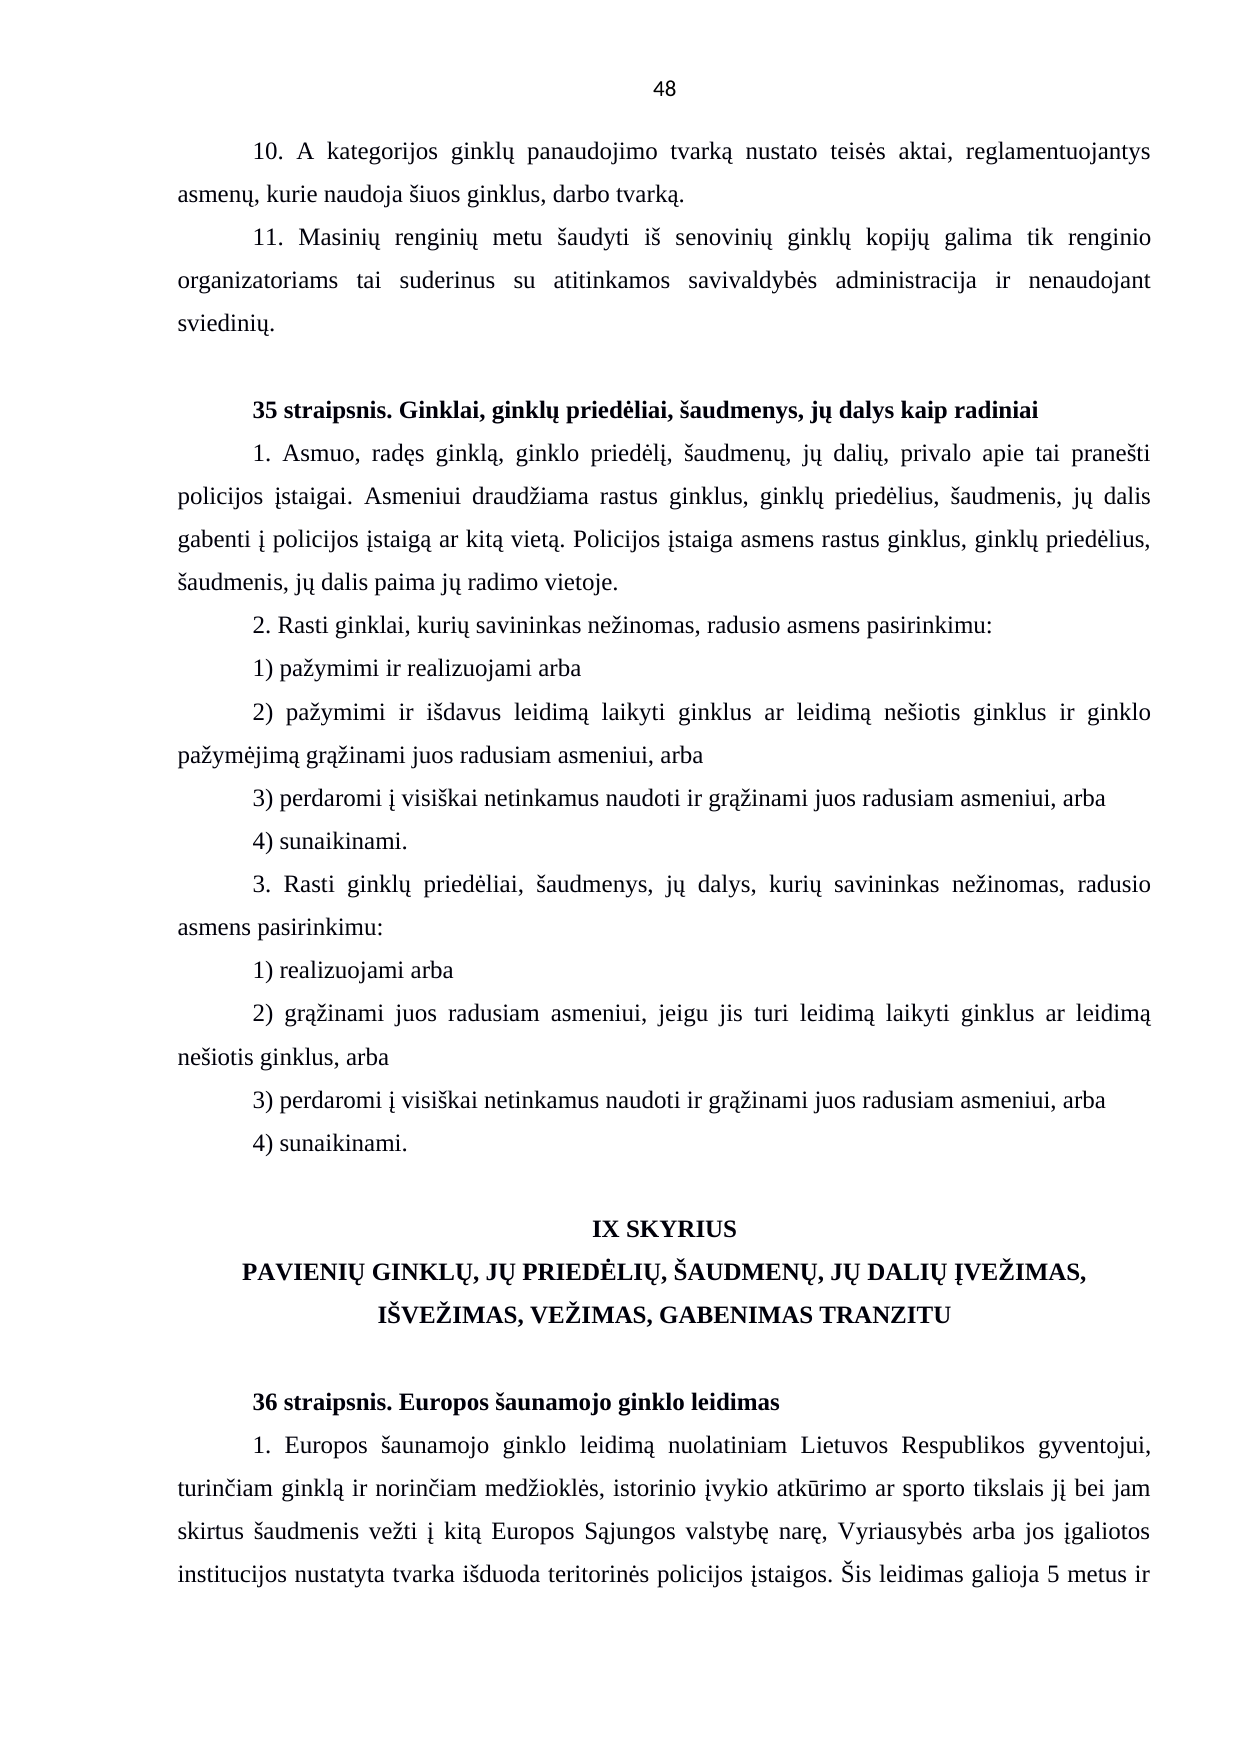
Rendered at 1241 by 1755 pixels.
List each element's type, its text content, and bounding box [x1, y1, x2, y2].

text 10. A kategorijos ginklų panaudojimo tvarką nustato teisės aktai, reglamentuojantys asmenų, kurie naudoja šiuos ginklus, darbo tvarką. [177, 136, 1152, 208]
text 1. Asmuo, radęs ginklą, ginklo priedėlį, šaudmenų, jų dalių, privalo apie tai pranešti policijos įstaigai. Asmeniui draudžiama rastus ginklus, ginklų priedėlius, šaudmenis, jų dalis gabenti į policijos įstaigą ar kitą vietą. Policijos įstaiga asmens rastus ginklus, ginklų priedėlius, šaudmenis, jų dalis paima jų radimo vietoje. [177, 438, 1152, 596]
text 3) perdaromi į visiškai netinkamus naudoti ir grąžinami juos radusiam asmeniui, arba [177, 1085, 1152, 1113]
text 35 straipsnis. Ginklai, ginklų priedėliai, šaudmenys, jų dalys kaip radiniai [177, 395, 1152, 423]
text 3) perdaromi į visiškai netinkamus naudoti ir grąžinami juos radusiam asmeniui, arba [177, 783, 1152, 812]
text IX SKYRIUS [177, 1214, 1152, 1243]
text 2) grąžinami juos radusiam asmeniui, jeigu jis turi leidimą laikyti ginklus ar leidimą nešiotis ginklus, arba [177, 998, 1152, 1070]
text 36 straipsnis. Europos šaunamojo ginklo leidimas [177, 1387, 1152, 1415]
text 1) pažymimi ir realizuojami arba [177, 653, 1152, 682]
text 3. Rasti ginklų priedėliai, šaudmenys, jų dalys, kurių savininkas nežinomas, radusio asmens pasirinkimu: [177, 869, 1152, 941]
text 4) sunaikinami. [177, 826, 1152, 855]
text 4) sunaikinami. [177, 1128, 1152, 1157]
text Pavienių ginklų, Jų priedėlių, šaudmenų, Jų DALIŲ įvežimas, išvežimas, VEŽIMAS, gabenimas tranzitu [177, 1257, 1152, 1329]
text 1) realizuojami arba [177, 955, 1152, 984]
text 2. Rasti ginklai, kurių savininkas nežinomas, radusio asmens pasirinkimu: [177, 610, 1152, 639]
text 1. Europos šaunamojo ginklo leidimą nuolatiniam Lietuvos Respublikos gyventojui, turinčiam ginklą ir norinčiam medžioklės, istorinio įvykio atkūrimo ar sporto tikslais jį bei jam skirtus šaudmenis vežti į kitą Europos Sąjungos valstybę narę, Vyriausybės arba jos įgaliotos institucijos nustatyta tvarka išduoda teritorinės policijos įstaigos. Šis leidimas galioja 5 metus ir [177, 1430, 1152, 1588]
text 2) pažymimi ir išdavus leidimą laikyti ginklus ar leidimą nešiotis ginklus ir ginklo pažymėjimą grąžinami juos radusiam asmeniui, arba [177, 697, 1152, 768]
text 11. Masinių renginių metu šaudyti iš senovinių ginklų kopijų galima tik renginio organizatoriams tai suderinus su atitinkamos savivaldybės administracija ir nenaudojant sviedinių. [177, 222, 1152, 337]
